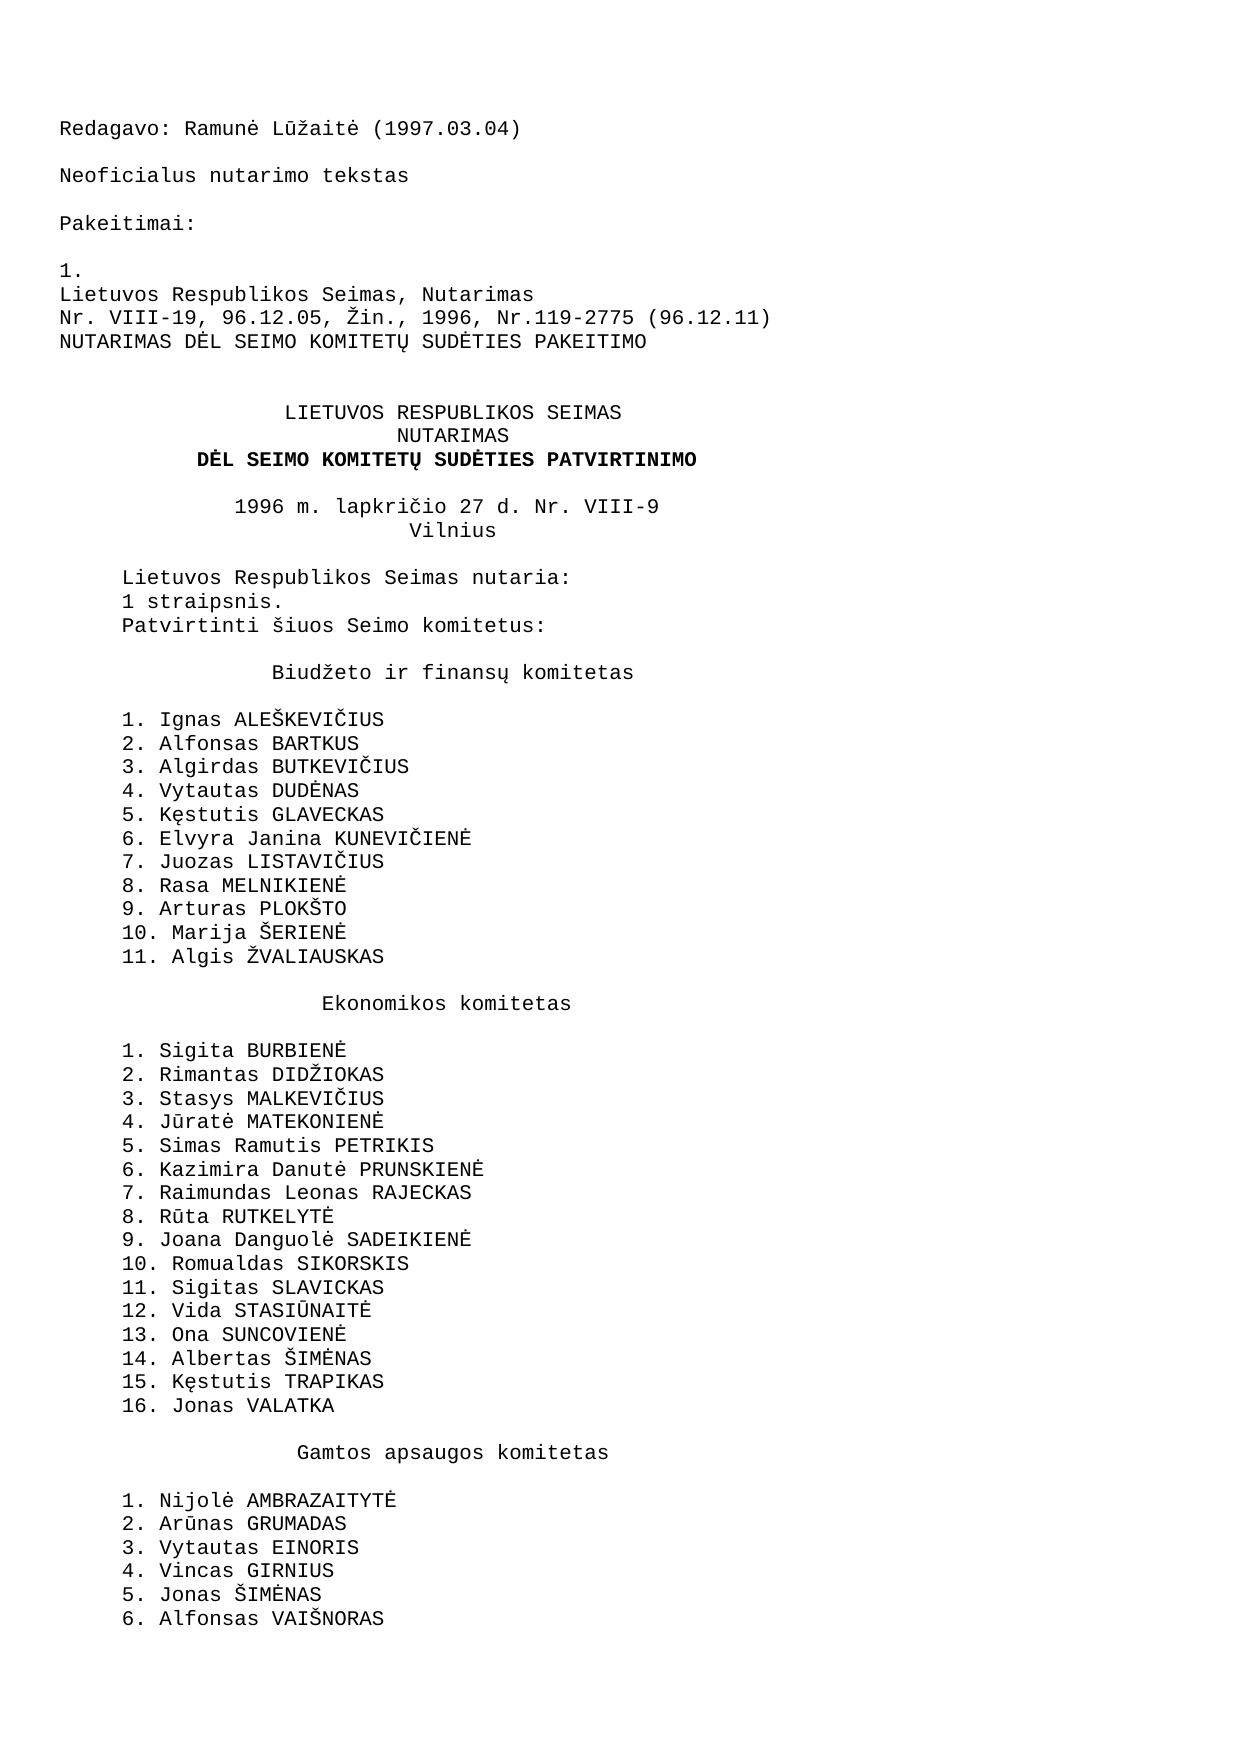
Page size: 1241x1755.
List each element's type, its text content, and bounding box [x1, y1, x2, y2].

text 2. Arūnas GRUMADAS [59, 1513, 1122, 1537]
text 11. Algis ŽVALIAUSKAS [59, 946, 1122, 969]
text 6. Elvyra Janina KUNEVIČIENĖ [59, 827, 1122, 851]
text Neoficialus nutarimo tekstas [59, 165, 1122, 189]
text Ekonomikos komitetas [59, 993, 1122, 1017]
text 4. Vincas GIRNIUS [59, 1561, 1122, 1584]
text 16. Jonas VALATKA [59, 1395, 1122, 1419]
text 2. Alfonsas BARTKUS [59, 733, 1122, 757]
text 1996 m. lapkričio 27 d. Nr. VIII-9 [59, 496, 1122, 520]
text 15. Kęstutis TRAPIKAS [59, 1371, 1122, 1395]
text DĖL SEIMO KOMITETŲ SUDĖTIES PATVIRTINIMO [59, 449, 1122, 473]
text 10. Romualdas SIKORSKIS [59, 1253, 1122, 1277]
text 7. Juozas LISTAVIČIUS [59, 851, 1122, 875]
text Pakeitimai: [59, 213, 1122, 236]
text NUTARIMAS DĖL SEIMO KOMITETŲ SUDĖTIES PAKEITIMO [59, 331, 1122, 354]
text 1. Nijolė AMBRAZAITYTĖ [59, 1489, 1122, 1513]
text 3. Vytautas EINORIS [59, 1537, 1122, 1561]
text Nr. VIII-19, 96.12.05, Žin., 1996, Nr.119-2775 (96.12.11) [59, 307, 1122, 331]
text 4. Vytautas DUDĖNAS [59, 780, 1122, 804]
text Vilnius [59, 520, 1122, 544]
text Lietuvos Respublikos Seimas, Nutarimas [59, 284, 1122, 307]
text 1. [59, 260, 1122, 284]
text 1. Ignas ALEŠKEVIČIUS [59, 709, 1122, 733]
text 3. Algirdas BUTKEVIČIUS [59, 757, 1122, 780]
text 2. Rimantas DIDŽIOKAS [59, 1064, 1122, 1088]
text 7. Raimundas Leonas RAJECKAS [59, 1182, 1122, 1206]
text Redagavo: Ramunė Lūžaitė (1997.03.04) [59, 118, 1122, 142]
text NUTARIMAS [59, 426, 1122, 449]
text 13. Ona SUNCOVIENĖ [59, 1324, 1122, 1348]
text 14. Albertas ŠIMĖNAS [59, 1348, 1122, 1371]
text 9. Joana Danguolė SADEIKIENĖ [59, 1229, 1122, 1253]
text 5. Jonas ŠIMĖNAS [59, 1584, 1122, 1608]
text Lietuvos Respublikos Seimas nutaria: [59, 567, 1122, 591]
text 5. Simas Ramutis PETRIKIS [59, 1135, 1122, 1158]
text 1 straipsnis. [59, 591, 1122, 615]
text 8. Rasa MELNIKIENĖ [59, 875, 1122, 898]
text 9. Arturas PLOKŠTO [59, 898, 1122, 922]
text 8. Rūta RUTKELYTĖ [59, 1206, 1122, 1229]
text 10. Marija ŠERIENĖ [59, 922, 1122, 946]
text LIETUVOS RESPUBLIKOS SEIMAS [59, 402, 1122, 426]
text Biudžeto ir finansų komitetas [59, 662, 1122, 686]
text 12. Vida STASIŪNAITĖ [59, 1300, 1122, 1324]
text 11. Sigitas SLAVICKAS [59, 1277, 1122, 1300]
text 1. Sigita BURBIENĖ [59, 1040, 1122, 1064]
text 4. Jūratė MATEKONIENĖ [59, 1111, 1122, 1135]
text 6. Alfonsas VAIŠNORAS [59, 1608, 1122, 1631]
text 6. Kazimira Danutė PRUNSKIENĖ [59, 1158, 1122, 1182]
text Patvirtinti šiuos Seimo komitetus: [59, 615, 1122, 638]
text 5. Kęstutis GLAVECKAS [59, 804, 1122, 827]
text 3. Stasys MALKEVIČIUS [59, 1088, 1122, 1111]
text Gamtos apsaugos komitetas [59, 1442, 1122, 1466]
